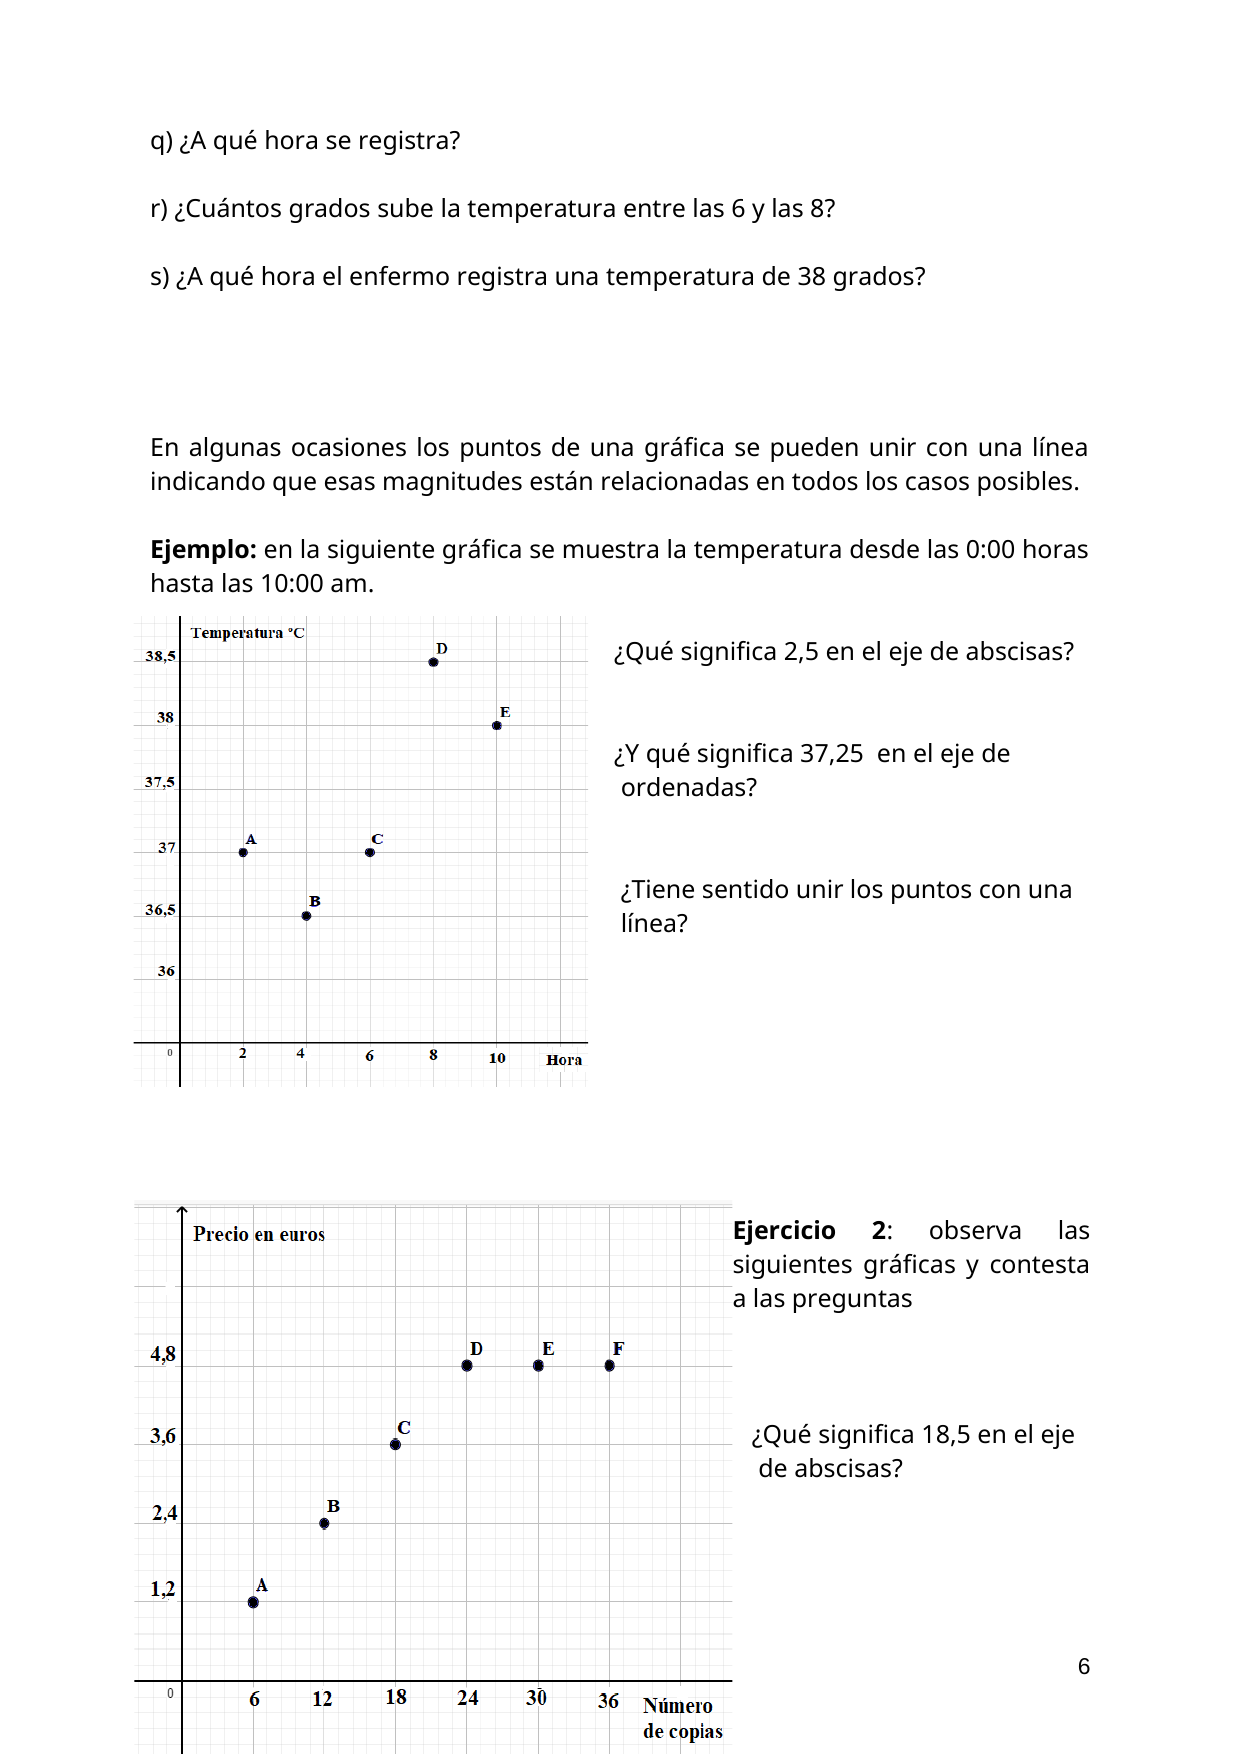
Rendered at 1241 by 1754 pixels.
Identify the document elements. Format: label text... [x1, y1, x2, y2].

picture [133, 616, 589, 1087]
text s) ¿A qué hora el enfermo registra una temperatura de 38 grados? [150, 259, 1090, 293]
text q) ¿A qué hora se registra? [150, 123, 1090, 157]
text ¿Qué significa 2,5 en el eje de abscisas? [589, 633, 1090, 668]
text ordenadas? [589, 770, 1090, 804]
text Ejercicio 2: observa las siguientes gráficas y contesta a las preguntas [733, 1213, 1090, 1315]
text r) ¿Cuántos grados sube la temperatura entre las 6 y las 8? [150, 191, 1090, 225]
text Ejemplo: en la siguiente gráfica se muestra la temperatura desde las 0:00 horas hasta las 10:00 am. [150, 531, 1090, 599]
text de abscisas? [733, 1451, 1090, 1485]
text En algunas ocasiones los puntos de una gráfica se pueden unir con una línea indicando que esas magnitudes están relacionadas en todos los casos posibles. [150, 429, 1090, 497]
text ¿Tiene sentido unir los puntos con una [589, 872, 1090, 906]
text línea? [589, 906, 1090, 940]
picture [134, 1200, 733, 1754]
text ¿Y qué significa 37,25 en el eje de [589, 736, 1090, 770]
text ¿Qué significa 18,5 en el eje [733, 1417, 1090, 1451]
